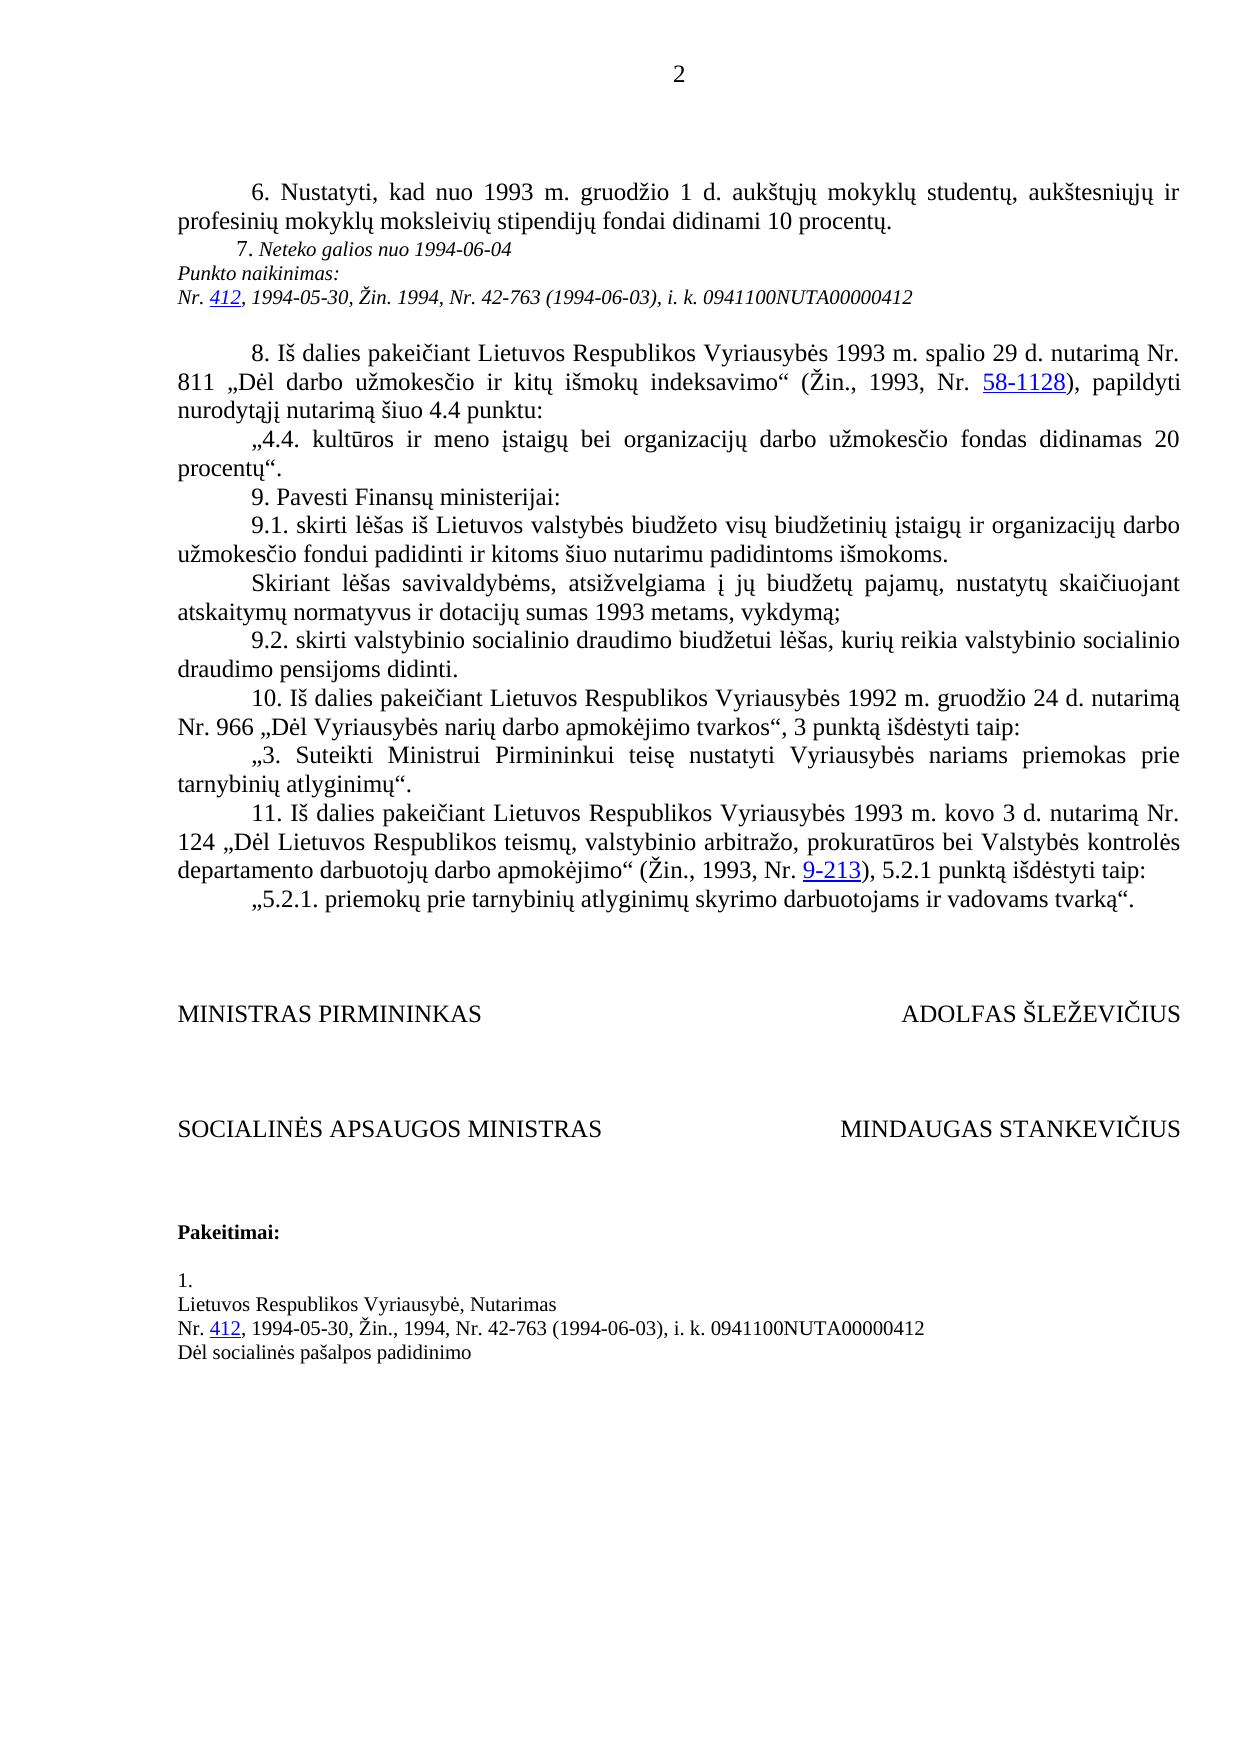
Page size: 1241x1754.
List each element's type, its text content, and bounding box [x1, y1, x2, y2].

text 10. Iš dalies pakeičiant Lietuvos Respublikos Vyriausybės 1992 m. gruodžio 24 d. nutarimą Nr. 966 „Dėl Vyriausybės narių darbo apmokėjimo tvarkos“, 3 punktą išdėstyti taip: [177, 683, 1181, 740]
text SOCIALINĖS APSAUGOS MINISTRAS MINDAUGAS STANKEVIČIUS [177, 1114, 1181, 1143]
text „4.4. kultūros ir meno įstaigų bei organizacijų darbo užmokesčio fondas didinamas 20 procentų“. [177, 424, 1181, 482]
text Skiriant lėšas savivaldybėms, atsižvelgiama į jų biudžetų pajamų, nustatytų skaičiuojant atskaitymų normatyvus ir dotacijų sumas 1993 metams, vykdymą; [177, 568, 1181, 625]
text Pakeitimai: [177, 1220, 1181, 1244]
text 9.1. skirti lėšas iš Lietuvos valstybės biudžeto visų biudžetinių įstaigų ir organizacijų darbo užmokesčio fondui padidinti ir kitoms šiuo nutarimu padidintoms išmokoms. [177, 510, 1181, 568]
text 9.2. skirti valstybinio socialinio draudimo biudžetui lėšas, kurių reikia valstybinio socialinio draudimo pensijoms didinti. [177, 625, 1181, 683]
text „5.2.1. priemokų prie tarnybinių atlyginimų skyrimo darbuotojams ir vadovams tvarką“. [177, 884, 1181, 913]
text MINISTRAS PIRMININKAS ADOLFAS ŠLEŽEVIČIUS [177, 999, 1181, 1028]
text 8. Iš dalies pakeičiant Lietuvos Respublikos Vyriausybės 1993 m. spalio 29 d. nutarimą Nr. 811 „Dėl darbo užmokesčio ir kitų išmokų indeksavimo“ (Žin., 1993, Nr. 58-1128), papildyti nurodytąjį nutarimą šiuo 4.4 punktu: [177, 338, 1181, 424]
text 1. [177, 1268, 1181, 1292]
text 7. Neteko galios nuo 1994-06-04 [177, 235, 1181, 261]
text Nr. 412, 1994-05-30, Žin., 1994, Nr. 42-763 (1994-06-03), i. k. 0941100NUTA00000412 [177, 1316, 1181, 1340]
text Lietuvos Respublikos Vyriausybė, Nutarimas [177, 1292, 1181, 1316]
text 11. Iš dalies pakeičiant Lietuvos Respublikos Vyriausybės 1993 m. kovo 3 d. nutarimą Nr. 124 „Dėl Lietuvos Respublikos teismų, valstybinio arbitražo, prokuratūros bei Valstybės kontrolės departamento darbuotojų darbo apmokėjimo“ (Žin., 1993, Nr. 9-213), 5.2.1 punktą išdėstyti taip: [177, 798, 1181, 884]
text 6. Nustatyti, kad nuo 1993 m. gruodžio 1 d. aukštųjų mokyklų studentų, aukštesniųjų ir profesinių mokyklų moksleivių stipendijų fondai didinami 10 procentų. [177, 177, 1181, 235]
text Nr. 412, 1994-05-30, Žin. 1994, Nr. 42-763 (1994-06-03), i. k. 0941100NUTA00000412 [177, 285, 1181, 309]
text Punkto naikinimas: [177, 261, 1181, 285]
text Dėl socialinės pašalpos padidinimo [177, 1340, 1181, 1364]
text „3. Suteikti Ministrui Pirmininkui teisę nustatyti Vyriausybės nariams priemokas prie tarnybinių atlyginimų“. [177, 740, 1181, 798]
text 9. Pavesti Finansų ministerijai: [177, 482, 1181, 510]
